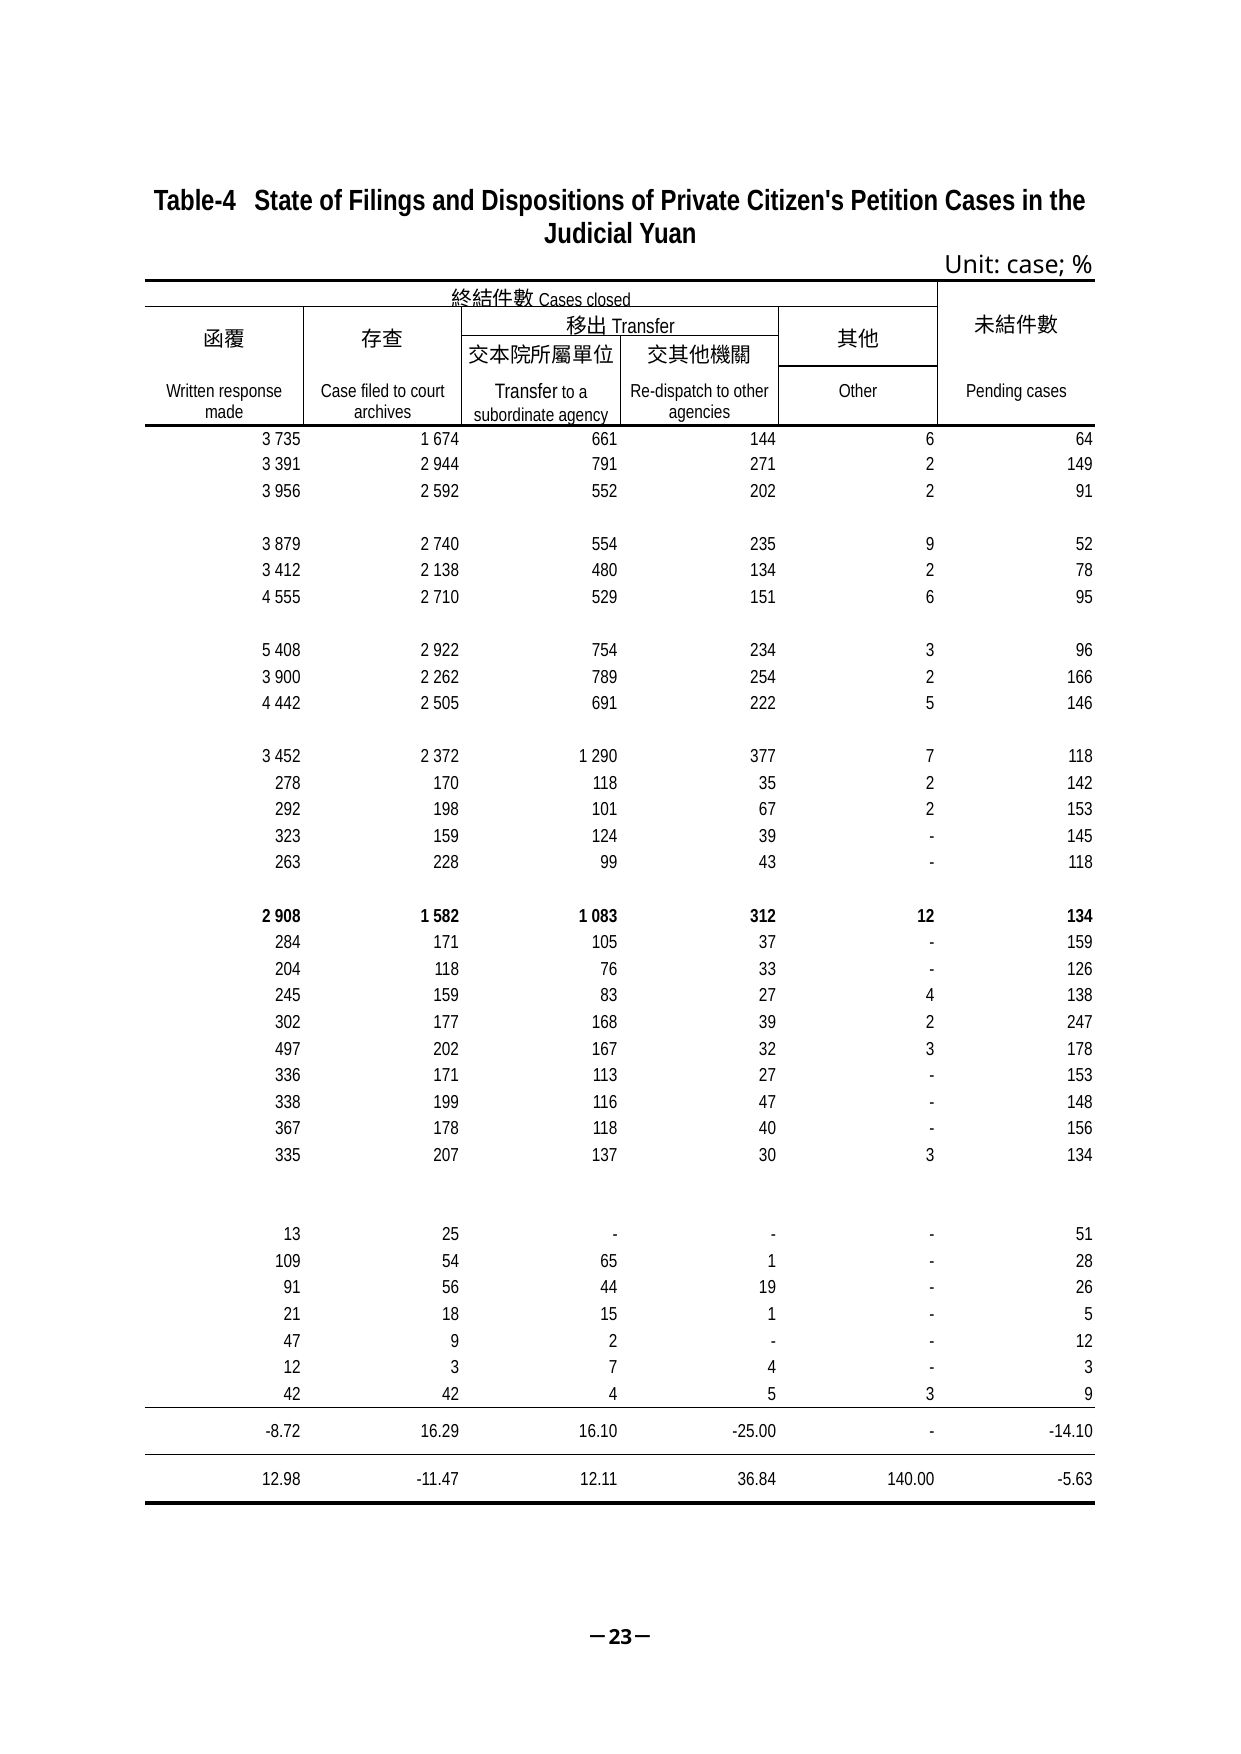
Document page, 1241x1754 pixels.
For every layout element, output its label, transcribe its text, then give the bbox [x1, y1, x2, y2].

table_cell 153 [937, 796, 1095, 822]
table_cell 235 [620, 530, 778, 557]
table_cell 222 [620, 690, 778, 716]
table_cell 移出Transfer [462, 307, 778, 335]
table_cell 338 [145, 1088, 303, 1114]
table_cell 101 [462, 796, 620, 822]
table_cell 3 391 [145, 451, 303, 477]
table_cell [462, 876, 620, 902]
table_cell 64 [937, 427, 1095, 451]
table_cell Case filed to court archives [304, 365, 461, 424]
table_cell 40 [620, 1115, 778, 1141]
table_cell Pending cases [938, 365, 1095, 424]
table_cell - [779, 1354, 937, 1380]
table_cell 1 083 [462, 902, 620, 929]
table_cell [303, 876, 462, 902]
table_cell 其他 [779, 307, 937, 365]
table_cell 3 [779, 1380, 937, 1407]
table_cell 67 [620, 796, 778, 822]
table_cell 177 [303, 1008, 462, 1035]
table_cell 2 505 [303, 690, 462, 716]
table_cell 247 [937, 1008, 1095, 1035]
table_cell 118 [462, 1115, 620, 1141]
table_cell 2 710 [303, 583, 462, 610]
table_cell 99 [462, 849, 620, 876]
table_cell 函覆 [145, 307, 303, 365]
table_header 終結件數Cases closed [145, 282, 937, 306]
table_cell 5 [779, 690, 937, 716]
table_cell 7 [462, 1354, 620, 1380]
table_cell - [779, 823, 937, 849]
table_cell 146 [937, 690, 1095, 716]
table_cell [145, 610, 303, 636]
table_cell 37 [620, 929, 778, 955]
table_cell 4 [779, 982, 937, 1008]
table_cell 36.84 [620, 1455, 778, 1501]
table_cell 2 [779, 477, 937, 504]
table_cell 178 [303, 1115, 462, 1141]
table_cell 109 [145, 1248, 303, 1274]
table_cell 9 [303, 1327, 462, 1354]
table_cell 245 [145, 982, 303, 1008]
table_cell [462, 716, 620, 743]
table_cell 263 [145, 849, 303, 876]
table_cell [779, 504, 937, 530]
table_cell 153 [937, 1061, 1095, 1088]
table_cell 2 944 [303, 451, 462, 477]
table_cell 140.00 [779, 1455, 937, 1501]
table_cell 47 [620, 1088, 778, 1114]
table_cell 3 735 [145, 427, 303, 451]
table_cell 15 [462, 1301, 620, 1327]
table_cell [779, 876, 937, 902]
table_cell - [779, 1327, 937, 1354]
table_cell -14.10 [937, 1408, 1095, 1454]
table_cell [620, 1168, 778, 1194]
table_cell 271 [620, 451, 778, 477]
table_cell 167 [462, 1035, 620, 1061]
table_cell 56 [303, 1274, 462, 1301]
table_cell [779, 1194, 937, 1221]
table_cell 27 [620, 982, 778, 1008]
table_cell 144 [620, 427, 778, 451]
table_cell 51 [937, 1221, 1095, 1247]
table_cell 3 [937, 1354, 1095, 1380]
table_cell 1 582 [303, 902, 462, 929]
table_cell 312 [620, 902, 778, 929]
table_cell Re-dispatch to other agencies [621, 365, 778, 424]
table_cell 284 [145, 929, 303, 955]
table_cell 151 [620, 583, 778, 610]
table_cell 交本院所屬單位 [462, 336, 620, 365]
table_cell Transfer to a subordinate agency [462, 365, 620, 424]
table_cell 35 [620, 769, 778, 796]
table_cell 13 [145, 1221, 303, 1247]
table_cell [937, 504, 1095, 530]
table_cell 2 908 [145, 902, 303, 929]
table_cell 113 [462, 1061, 620, 1088]
table_cell 335 [145, 1141, 303, 1168]
table_header 未結件數 [938, 282, 1095, 365]
table_cell 789 [462, 663, 620, 689]
table_cell 170 [303, 769, 462, 796]
table_cell 149 [937, 451, 1095, 477]
text Unit: case; % [148, 250, 1092, 279]
table_cell 791 [462, 451, 620, 477]
table_cell - [779, 1115, 937, 1141]
table_cell - [779, 955, 937, 982]
table_cell 159 [303, 982, 462, 1008]
table_cell 2 262 [303, 663, 462, 689]
table_cell [462, 1194, 620, 1221]
table_cell 118 [937, 743, 1095, 769]
table_cell 3 879 [145, 530, 303, 557]
table_cell [937, 610, 1095, 636]
table_cell - [779, 1221, 937, 1247]
table_cell 336 [145, 1061, 303, 1088]
table_cell 2 922 [303, 636, 462, 663]
table_cell - [779, 1088, 937, 1114]
table_cell 691 [462, 690, 620, 716]
table_cell 126 [937, 955, 1095, 982]
table_cell 202 [303, 1035, 462, 1061]
table_cell [303, 610, 462, 636]
table_cell [462, 610, 620, 636]
table_cell [620, 504, 778, 530]
table_cell [303, 1194, 462, 1221]
table_cell -11.47 [303, 1455, 462, 1501]
table_cell 26 [937, 1274, 1095, 1301]
table_cell - [779, 1301, 937, 1327]
table_cell 1 290 [462, 743, 620, 769]
table_cell [937, 1168, 1095, 1194]
table_cell 4 [462, 1380, 620, 1407]
table_cell 168 [462, 1008, 620, 1035]
table_cell 12 [145, 1354, 303, 1380]
table_cell - [779, 929, 937, 955]
table_cell 16.10 [462, 1408, 620, 1454]
table_cell 96 [937, 636, 1095, 663]
table_cell 78 [937, 557, 1095, 583]
table_cell Written response made [145, 365, 303, 424]
table_cell 2 [462, 1327, 620, 1354]
table_cell 118 [462, 769, 620, 796]
table_cell 1 [620, 1248, 778, 1274]
table_cell 6 [779, 583, 937, 610]
table_cell 30 [620, 1141, 778, 1168]
table_cell [145, 1168, 303, 1194]
table_cell 2 [779, 663, 937, 689]
table_cell 2 372 [303, 743, 462, 769]
table_cell -5.63 [937, 1455, 1095, 1501]
table_cell 5 408 [145, 636, 303, 663]
table_cell 159 [303, 823, 462, 849]
table_cell 552 [462, 477, 620, 504]
table_cell 9 [779, 530, 937, 557]
table_cell 39 [620, 823, 778, 849]
table_cell 2 740 [303, 530, 462, 557]
table_cell [145, 504, 303, 530]
table_cell 54 [303, 1248, 462, 1274]
table_cell - [620, 1221, 778, 1247]
table_cell 4 555 [145, 583, 303, 610]
table_cell 39 [620, 1008, 778, 1035]
table_cell 142 [937, 769, 1095, 796]
table_cell 3 [779, 1035, 937, 1061]
table_cell 21 [145, 1301, 303, 1327]
table_cell 148 [937, 1088, 1095, 1114]
table_cell 178 [937, 1035, 1095, 1061]
table_cell 47 [145, 1327, 303, 1354]
table_cell -25.00 [620, 1408, 778, 1454]
table_cell 3 [779, 636, 937, 663]
table_cell 3 452 [145, 743, 303, 769]
table_cell 138 [937, 982, 1095, 1008]
table_cell 137 [462, 1141, 620, 1168]
table_cell 3 [779, 1141, 937, 1168]
table_cell 32 [620, 1035, 778, 1061]
table_cell [779, 716, 937, 743]
table_cell 198 [303, 796, 462, 822]
table_cell [620, 610, 778, 636]
table_cell 52 [937, 530, 1095, 557]
table_cell - [779, 1408, 937, 1454]
table_cell 12.11 [462, 1455, 620, 1501]
table_cell 33 [620, 955, 778, 982]
table_cell 105 [462, 929, 620, 955]
table_cell 228 [303, 849, 462, 876]
table_cell 25 [303, 1221, 462, 1247]
table_cell 16.29 [303, 1408, 462, 1454]
table_cell 166 [937, 663, 1095, 689]
table_cell 480 [462, 557, 620, 583]
table_cell [779, 610, 937, 636]
table_cell - [779, 1061, 937, 1088]
table_cell 278 [145, 769, 303, 796]
table_cell [620, 1194, 778, 1221]
text Table-4 State of Filings and Dispositions of Private Citizen's Petition Cases in the Judicial Yuan [148, 183, 1092, 250]
table_cell 91 [145, 1274, 303, 1301]
table_cell 204 [145, 955, 303, 982]
table_cell 377 [620, 743, 778, 769]
table_cell 83 [462, 982, 620, 1008]
table_cell 202 [620, 477, 778, 504]
table_cell 171 [303, 1061, 462, 1088]
table_cell -8.72 [145, 1408, 303, 1454]
table_cell [937, 1194, 1095, 1221]
table_cell [937, 716, 1095, 743]
table_cell 12 [779, 902, 937, 929]
table_cell 134 [937, 902, 1095, 929]
table_cell 323 [145, 823, 303, 849]
table_cell 134 [937, 1141, 1095, 1168]
table_cell 234 [620, 636, 778, 663]
table_cell 754 [462, 636, 620, 663]
table_cell 207 [303, 1141, 462, 1168]
table_cell 4 442 [145, 690, 303, 716]
table_cell 254 [620, 663, 778, 689]
table_cell - [779, 849, 937, 876]
table_cell [937, 876, 1095, 902]
table_cell 1 674 [303, 427, 462, 451]
table_cell 661 [462, 427, 620, 451]
table_cell 2 [779, 557, 937, 583]
table_cell 3 [303, 1354, 462, 1380]
table_cell 7 [779, 743, 937, 769]
table_cell Other [779, 367, 937, 424]
table_cell 497 [145, 1035, 303, 1061]
table_cell 171 [303, 929, 462, 955]
table_cell - [779, 1274, 937, 1301]
table_cell 91 [937, 477, 1095, 504]
table_cell 199 [303, 1088, 462, 1114]
table_cell 存查 [304, 307, 461, 365]
table_cell 44 [462, 1274, 620, 1301]
table_cell [303, 1168, 462, 1194]
table_cell 116 [462, 1088, 620, 1114]
table_cell 1 [620, 1301, 778, 1327]
table_cell 302 [145, 1008, 303, 1035]
table_cell 529 [462, 583, 620, 610]
table_cell 18 [303, 1301, 462, 1327]
table_cell 2 [779, 451, 937, 477]
table_cell 159 [937, 929, 1095, 955]
table_cell 12 [937, 1327, 1095, 1354]
table_cell 12.98 [145, 1455, 303, 1501]
table_cell 9 [937, 1380, 1095, 1407]
table_cell 2 592 [303, 477, 462, 504]
table_cell - [462, 1221, 620, 1247]
table_cell 42 [145, 1380, 303, 1407]
table_cell 65 [462, 1248, 620, 1274]
table_cell 134 [620, 557, 778, 583]
table_cell 4 [620, 1354, 778, 1380]
table_cell [462, 1168, 620, 1194]
table_cell - [779, 1248, 937, 1274]
table_cell 19 [620, 1274, 778, 1301]
table_cell 5 [620, 1380, 778, 1407]
table_cell [145, 1194, 303, 1221]
table_cell 3 900 [145, 663, 303, 689]
table_cell 交其他機關 [621, 336, 778, 365]
table_cell [620, 716, 778, 743]
table_cell [303, 716, 462, 743]
table_cell 3 412 [145, 557, 303, 583]
table_cell 28 [937, 1248, 1095, 1274]
table_cell 292 [145, 796, 303, 822]
table_cell 124 [462, 823, 620, 849]
table_cell 27 [620, 1061, 778, 1088]
table_cell 6 [779, 427, 937, 451]
table_cell 554 [462, 530, 620, 557]
table_cell 43 [620, 849, 778, 876]
table_cell 367 [145, 1115, 303, 1141]
table_cell 2 138 [303, 557, 462, 583]
table_cell 76 [462, 955, 620, 982]
table_cell 156 [937, 1115, 1095, 1141]
table_cell 145 [937, 823, 1095, 849]
table_cell 3 956 [145, 477, 303, 504]
table_cell 118 [303, 955, 462, 982]
table_cell [462, 504, 620, 530]
table_cell 2 [779, 1008, 937, 1035]
table_cell [145, 876, 303, 902]
table_cell [303, 504, 462, 530]
table_cell 2 [779, 796, 937, 822]
table_cell 42 [303, 1380, 462, 1407]
table_cell - [620, 1327, 778, 1354]
table_cell 2 [779, 769, 937, 796]
table_cell 118 [937, 849, 1095, 876]
table_cell [145, 716, 303, 743]
table_cell 5 [937, 1301, 1095, 1327]
table_cell [779, 1168, 937, 1194]
table_cell 95 [937, 583, 1095, 610]
table_cell [620, 876, 778, 902]
